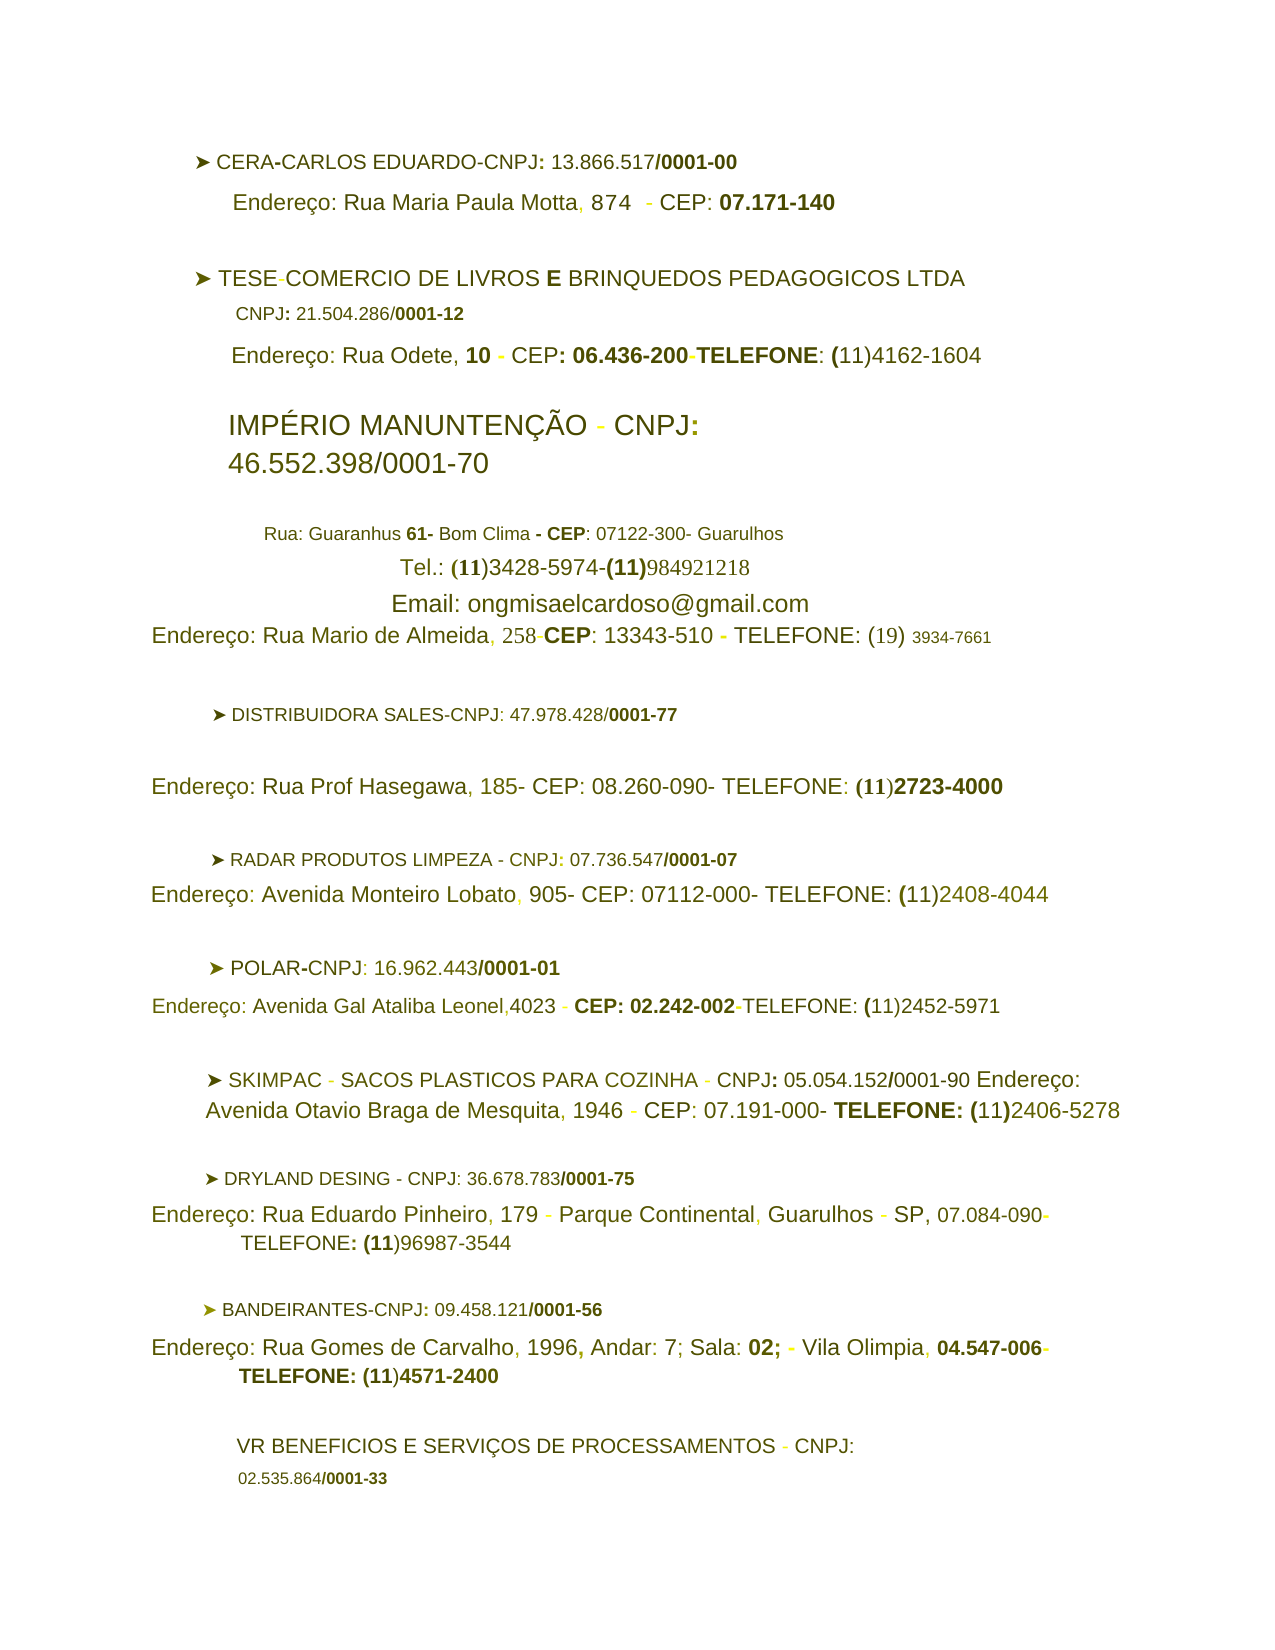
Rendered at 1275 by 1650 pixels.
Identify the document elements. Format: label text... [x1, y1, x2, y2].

text ➤ RADAR PRODUTOS LIMPEZA - CNPJ: 07.736.547/0001-07 [209, 849, 933, 871]
text 02.535.864/0001-33 [238, 1469, 526, 1488]
text Endereço: Avenida Gal Ataliba Leonel,4023 - CEP: 02.242-002-TELEFONE: (11)2452-5971 [152, 993, 1125, 1017]
text ➤ DISTRIBUIDORA SALES-CNPJ: 47.978.428/0001-77 [211, 703, 877, 725]
text Endereço: Avenida Monteiro Lobato, 905- CEP: 07112-000- TELEFONE: (11)2408-4044 [151, 881, 1094, 907]
text Endereço: Rua Maria Paula Motta, 874 - CEP: 07.171-140 [232, 189, 909, 217]
text Tel.: (11)3428-5974-(11)984921218 [399, 554, 861, 581]
text ➤ CERA-CARLOS EDUARDO-CNPJ: 13.866.517/0001-00 [193, 150, 902, 174]
text Endereço: Rua Gomes de Carvalho, 1996, Andar: 7; Sala: 02; - Vila Olimpia, 04.547-006-TELEFONE: (11)4571-2400 [151, 1334, 1118, 1388]
text ➤ DRYLAND DESING - CNPJ: 36.678.783/0001-75 [203, 1168, 814, 1189]
text ➤ POLAR-CNPJ: 16.962.443/0001-01 [207, 956, 696, 980]
text CNPJ: 21.504.286/0001-12 [235, 302, 589, 324]
text IMPÉRIO MANUNTENÇÃO - CNPJ: 46.552.398/0001-70 [228, 408, 886, 480]
text Rua: Guaranhus 61- Bom Clima - CEP: 07122-300- Guarulhos [263, 523, 1001, 544]
text ➤ SKIMPAC - SACOS PLASTICOS PARA COZINHA - CNPJ: 05.054.152/0001-90 Endereço: Avenida Otavio Braga de Mesquita, 1946 - CEP: 07.191-000- TELEFONE: (11)2406-5278 [205, 1066, 1120, 1123]
text Endereço: Rua Eduardo Pinheiro, 179 - Parque Continental, Guarulhos - SP, 07.084-090-TELEFONE: (11)96987-3544 [151, 1201, 1111, 1255]
text VR BENEFICIOS E SERVIÇOS DE PROCESSAMENTOS - CNPJ: [236, 1434, 957, 1458]
text Endereço: Rua Mario de Almeida, 258-CEP: 13343-510 - TELEFONE: (19) 3934-7661 [151, 622, 1108, 648]
text ➤ BANDEIRANTES-CNPJ: 09.458.121/0001-56 [201, 1299, 790, 1321]
text ➤ TESE-COMERCIO DE LIVROS E BRINQUEDOS PEDAGOGICOS LTDA [193, 264, 1037, 291]
text Endereço: Rua Prof Hasegawa, 185- CEP: 08.260-090- TELEFONE: (11)2723-4000 [151, 773, 1040, 800]
text Endereço: Rua Odete, 10 - CEP: 06.436-200-TELEFONE: (11)4162-1604 [231, 342, 1069, 368]
text Email: ongmisaelcardoso@gmail.com [391, 588, 868, 617]
